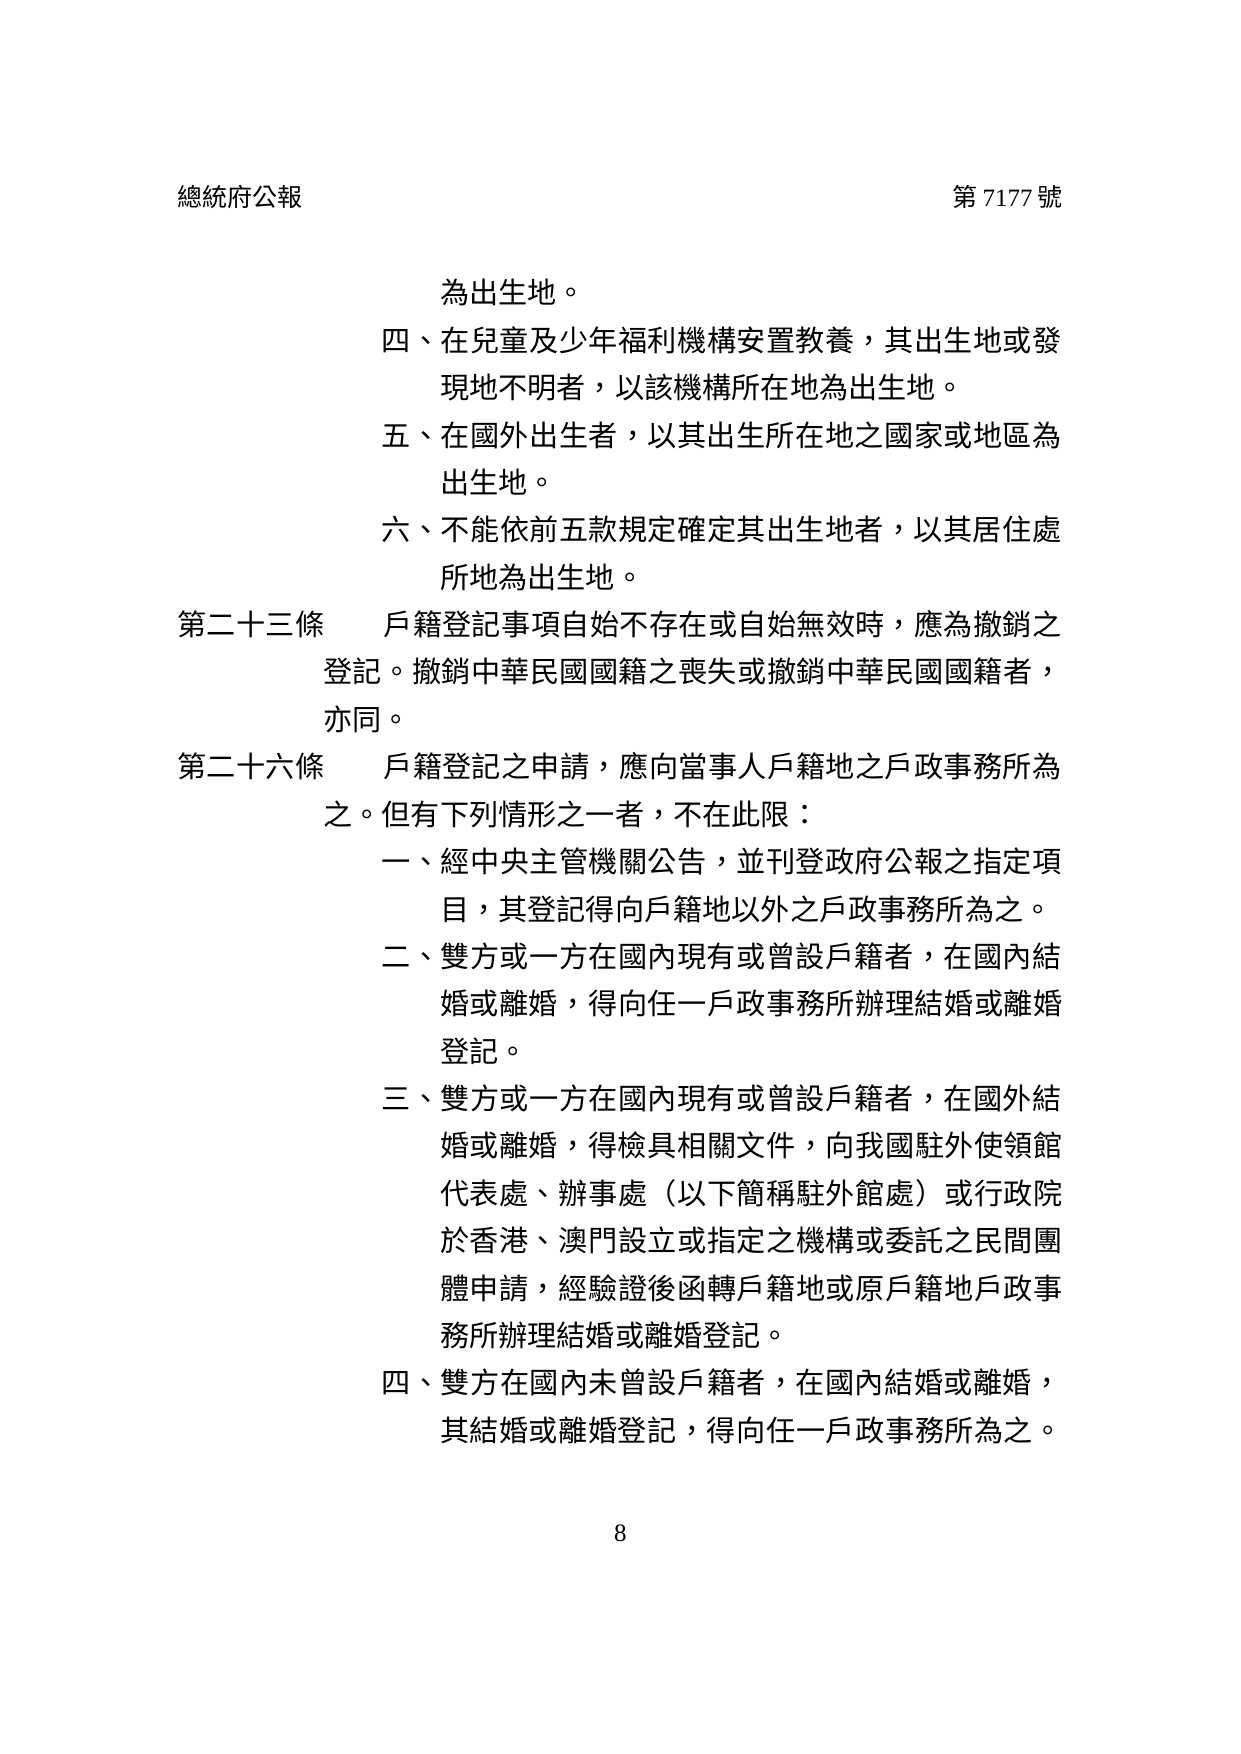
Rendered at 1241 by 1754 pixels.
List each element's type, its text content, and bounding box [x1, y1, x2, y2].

text 四、在兒童及少年福利機構安置教養，其出生地或發現地不明者，以該機構所在地為出生地。 [381, 313, 1063, 408]
text 一、經中央主管機關公告，並刊登政府公報之指定項目，其登記得向戶籍地以外之戶政事務所為之。 [381, 834, 1063, 929]
text 第二十三條 戶籍登記事項自始不存在或自始無效時，應為撤銷之登記。撤銷中華民國國籍之喪失或撤銷中華民國國籍者，亦同。 [177, 598, 1063, 740]
text 五、在國外出生者，以其出生所在地之國家或地區為出生地。 [381, 408, 1063, 503]
text 為出生地。 [381, 266, 1063, 313]
text 第二十六條 戶籍登記之申請，應向當事人戶籍地之戶政事務所為之。但有下列情形之一者，不在此限： [177, 740, 1063, 834]
text 二、雙方或一方在國內現有或曾設戶籍者，在國內結婚或離婚，得向任一戶政事務所辦理結婚或離婚登記。 [381, 929, 1063, 1072]
text 三、雙方或一方在國內現有或曾設戶籍者，在國外結婚或離婚，得檢具相關文件，向我國駐外使領館、代表處、辦事處（以下簡稱駐外館處）或行政院於香港、澳門設立或指定之機構或委託之民間團體申請，經驗證後函轉戶籍地或原戶籍地戶政事務所辦理結婚或離婚登記。 [381, 1072, 1063, 1356]
text 六、不能依前五款規定確定其出生地者，以其居住處所地為出生地。 [381, 503, 1063, 598]
text 四、雙方在國內未曾設戶籍者，在國內結婚或離婚，其結婚或離婚登記，得向任一戶政事務所為之。在國外結婚或離婚，得檢具相關文件，向駐外館處或行政院於香港、澳門設立或指定之機構或委託之民間團體申請，經驗證後函轉中央主管機關指定之中央政府所在地戶政事務所辦理結婚或離婚登記；或於驗證後，向任一戶政事務所辦理之。 [381, 1356, 1063, 1451]
